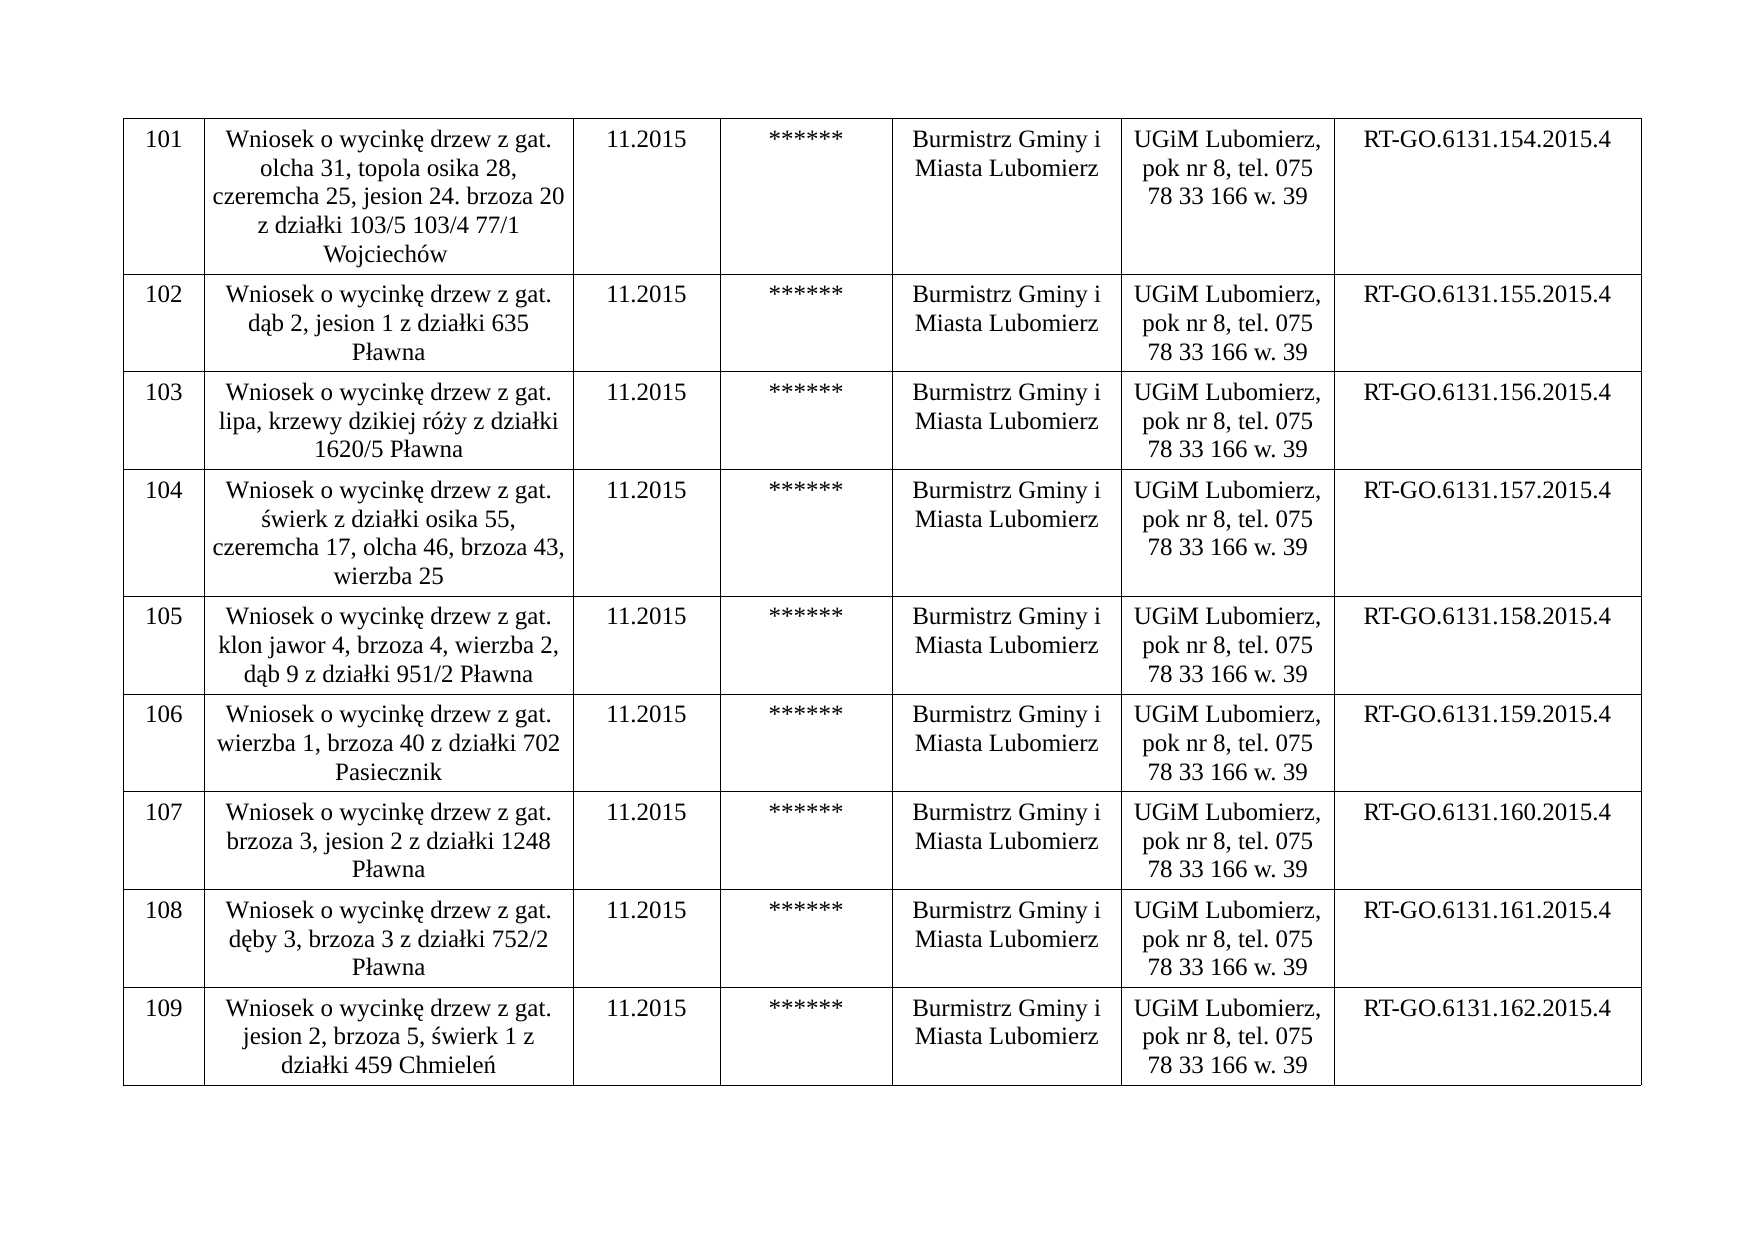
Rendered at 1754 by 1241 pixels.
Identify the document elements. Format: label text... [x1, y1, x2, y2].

table_cell 106 [124, 695, 204, 791]
table_cell Wniosek o wycinkę drzew z gat. świerk z działki osika 55, czeremcha 17, olcha 46, brzoza 43, wierzba 25 [205, 470, 573, 596]
table_cell RT-GO.6131.156.2015.4 [1335, 372, 1641, 469]
table_cell UGiM Lubomierz, pok nr 8, tel. 075 78 33 166 w. 39 [1122, 275, 1334, 371]
table_cell UGiM Lubomierz, pok nr 8, tel. 075 78 33 166 w. 39 [1122, 792, 1334, 889]
table_cell RT-GO.6131.161.2015.4 [1335, 890, 1641, 987]
table_cell 11.2015 [574, 119, 720, 273]
table_cell 11.2015 [574, 890, 720, 987]
table_cell ****** [721, 890, 892, 987]
table_cell 107 [124, 792, 204, 889]
table_cell 104 [124, 470, 204, 596]
table_cell UGiM Lubomierz, pok nr 8, tel. 075 78 33 166 w. 39 [1122, 597, 1334, 693]
table_cell UGiM Lubomierz, pok nr 8, tel. 075 78 33 166 w. 39 [1122, 372, 1334, 469]
table_cell Burmistrz Gminy i Miasta Lubomierz [893, 119, 1121, 273]
table_cell UGiM Lubomierz, pok nr 8, tel. 075 78 33 166 w. 39 [1122, 890, 1334, 987]
table_cell Wniosek o wycinkę drzew z gat. lipa, krzewy dzikiej róży z działki 1620/5 Pławna [205, 372, 573, 469]
table_cell 11.2015 [574, 792, 720, 889]
table_cell 102 [124, 275, 204, 371]
table_cell Burmistrz Gminy i Miasta Lubomierz [893, 695, 1121, 791]
table_cell 11.2015 [574, 275, 720, 371]
table_cell RT-GO.6131.157.2015.4 [1335, 470, 1641, 596]
table_cell Burmistrz Gminy i Miasta Lubomierz [893, 470, 1121, 596]
table_cell ****** [721, 597, 892, 693]
table_cell Burmistrz Gminy i Miasta Lubomierz [893, 597, 1121, 693]
table_cell Wniosek o wycinkę drzew z gat. dęby 3, brzoza 3 z działki 752/2 Pławna [205, 890, 573, 987]
table_cell 103 [124, 372, 204, 469]
table_cell 109 [124, 988, 204, 1085]
table_cell ****** [721, 372, 892, 469]
table_cell RT-GO.6131.159.2015.4 [1335, 695, 1641, 791]
table_cell RT-GO.6131.160.2015.4 [1335, 792, 1641, 889]
table_cell Burmistrz Gminy i Miasta Lubomierz [893, 372, 1121, 469]
table_cell ****** [721, 275, 892, 371]
table_cell Burmistrz Gminy i Miasta Lubomierz [893, 792, 1121, 889]
table_cell 11.2015 [574, 597, 720, 693]
table_cell 11.2015 [574, 988, 720, 1085]
table_cell 105 [124, 597, 204, 693]
table_cell UGiM Lubomierz, pok nr 8, tel. 075 78 33 166 w. 39 [1122, 988, 1334, 1085]
table_cell Wniosek o wycinkę drzew z gat. klon jawor 4, brzoza 4, wierzba 2, dąb 9 z działki 951/2 Pławna [205, 597, 573, 693]
table_cell Burmistrz Gminy i Miasta Lubomierz [893, 275, 1121, 371]
table_cell RT-GO.6131.162.2015.4 [1335, 988, 1641, 1085]
table_cell ****** [721, 119, 892, 273]
table_cell Wniosek o wycinkę drzew z gat. brzoza 3, jesion 2 z działki 1248 Pławna [205, 792, 573, 889]
table_cell 11.2015 [574, 372, 720, 469]
table_cell Burmistrz Gminy i Miasta Lubomierz [893, 988, 1121, 1085]
table_cell RT-GO.6131.158.2015.4 [1335, 597, 1641, 693]
table_cell UGiM Lubomierz, pok nr 8, tel. 075 78 33 166 w. 39 [1122, 695, 1334, 791]
table_cell ****** [721, 988, 892, 1085]
table_cell ****** [721, 695, 892, 791]
table_cell ****** [721, 470, 892, 596]
table_cell UGiM Lubomierz, pok nr 8, tel. 075 78 33 166 w. 39 [1122, 470, 1334, 596]
table_cell Wniosek o wycinkę drzew z gat. jesion 2, brzoza 5, świerk 1 z działki 459 Chmieleń [205, 988, 573, 1085]
table_cell Burmistrz Gminy i Miasta Lubomierz [893, 890, 1121, 987]
table_cell Wniosek o wycinkę drzew z gat. olcha 31, topola osika 28, czeremcha 25, jesion 24. brzoza 20 z działki 103/5 103/4 77/1 Wojciechów [205, 119, 573, 273]
table_cell Wniosek o wycinkę drzew z gat. wierzba 1, brzoza 40 z działki 702 Pasiecznik [205, 695, 573, 791]
table_cell 11.2015 [574, 470, 720, 596]
table_cell RT-GO.6131.154.2015.4 [1335, 119, 1641, 273]
table_cell ****** [721, 792, 892, 889]
table_cell RT-GO.6131.155.2015.4 [1335, 275, 1641, 371]
table_cell 108 [124, 890, 204, 987]
table_cell UGiM Lubomierz, pok nr 8, tel. 075 78 33 166 w. 39 [1122, 119, 1334, 273]
table_cell 101 [124, 119, 204, 273]
table_cell 11.2015 [574, 695, 720, 791]
table_cell Wniosek o wycinkę drzew z gat. dąb 2, jesion 1 z działki 635 Pławna [205, 275, 573, 371]
